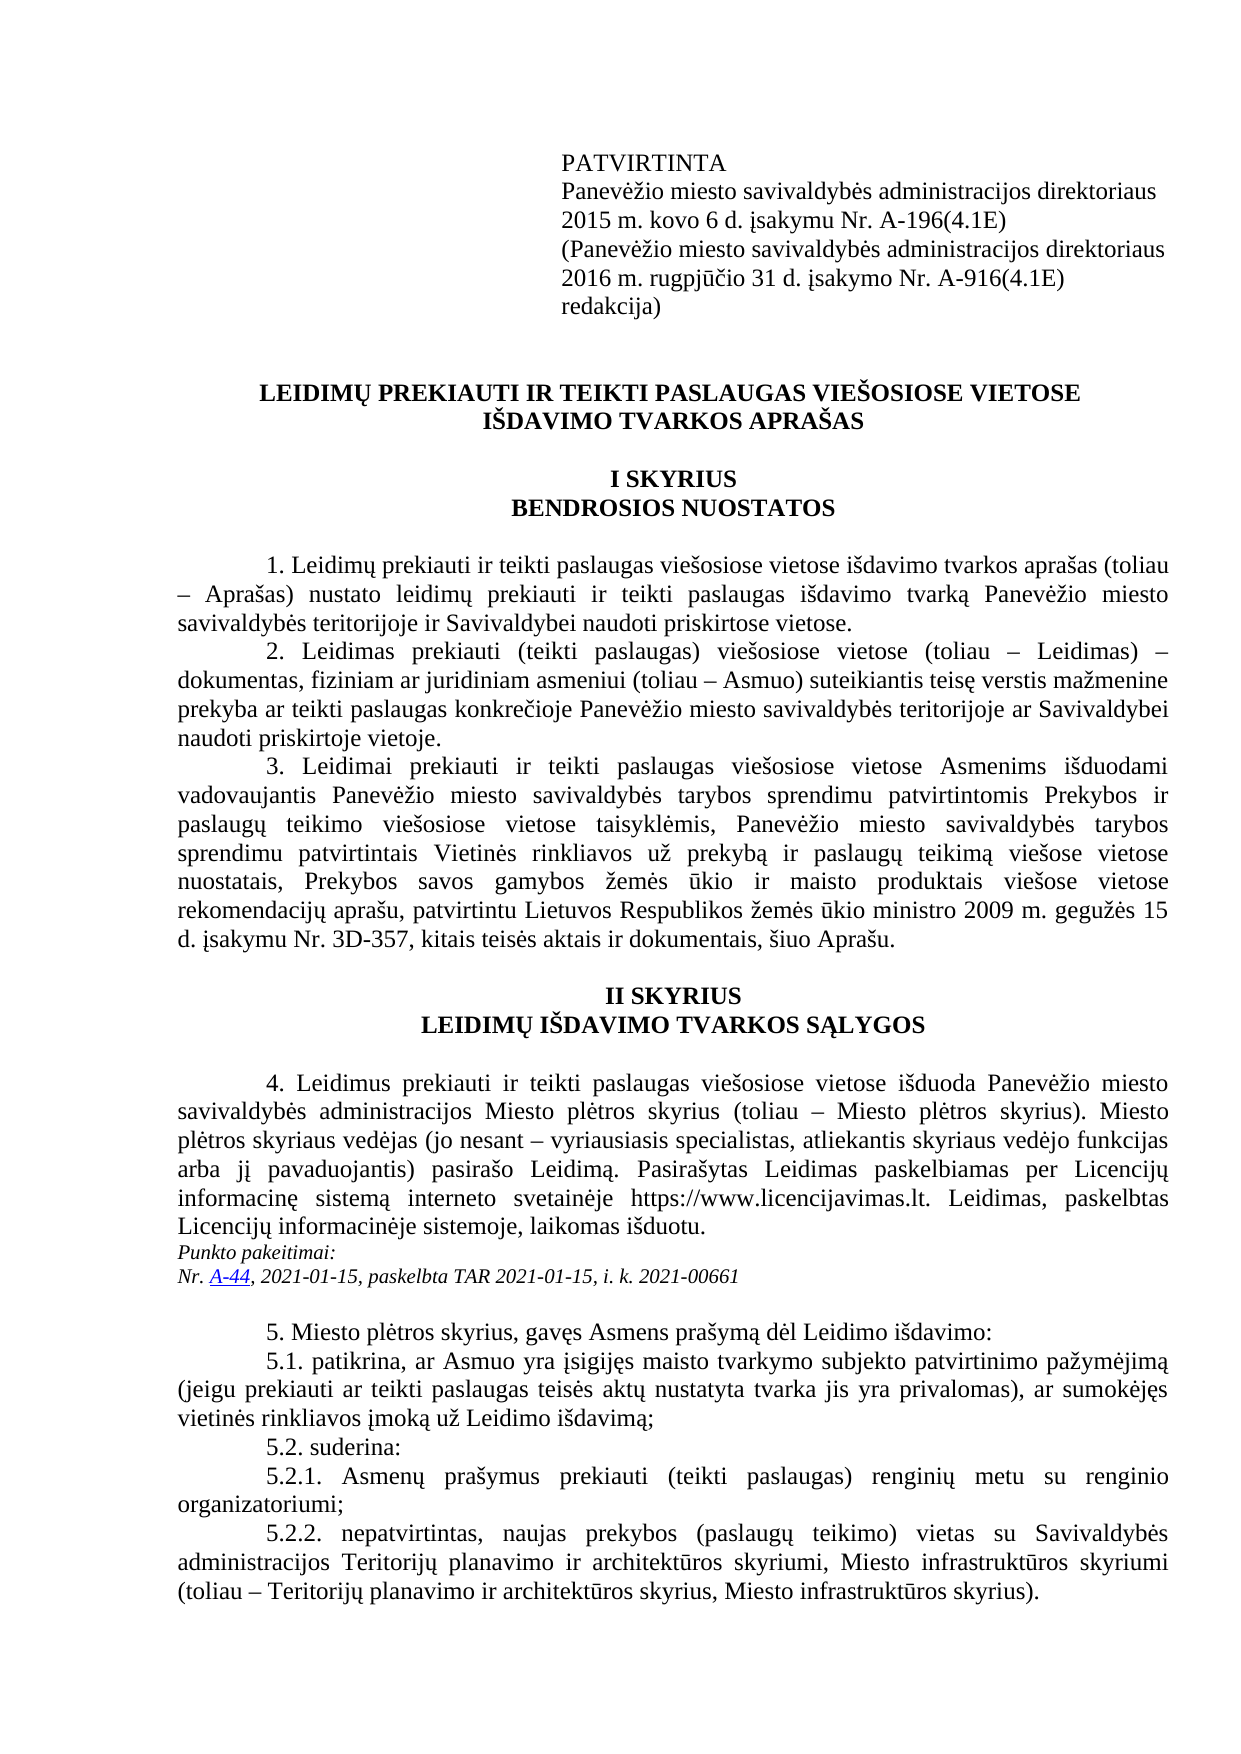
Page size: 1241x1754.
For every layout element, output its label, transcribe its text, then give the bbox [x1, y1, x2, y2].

text redakcija) [561, 291, 1169, 320]
text PATVIRTINTA [561, 148, 1169, 176]
text IŠDAVIMO TVARKOS APRAŠAS [177, 406, 1169, 435]
text 2. Leidimas prekiauti (teikti paslaugas) viešosiose vietose (toliau – Leidimas) – dokumentas, fiziniam ar juridiniam asmeniui (toliau – Asmuo) suteikiantis teisę verstis mažmenine prekyba ar teikti paslaugas konkrečioje Panevėžio miesto savivaldybės teritorijoje ar Savivaldybei naudoti priskirtoje vietoje. [177, 636, 1169, 751]
text 5.2.1. Asmenų prašymus prekiauti (teikti paslaugas) renginių metu su renginio organizatoriumi; [177, 1461, 1169, 1518]
text Punkto pakeitimai: [177, 1240, 1169, 1264]
text 5.2. suderina: [177, 1432, 1169, 1461]
text Panevėžio miesto savivaldybės administracijos direktoriaus 2015 m. kovo 6 d. įsakymu Nr. A-196(4.1E) [561, 176, 1169, 234]
text 5.2.2. nepatvirtintas, naujas prekybos (paslaugų teikimo) vietas su Savivaldybės administracijos Teritorijų planavimo ir architektūros skyriumi, Miesto infrastruktūros skyriumi (toliau – Teritorijų planavimo ir architektūros skyrius, Miesto infrastruktūros skyrius). [177, 1518, 1169, 1604]
text 5.1. patikrina, ar Asmuo yra įsigijęs maisto tvarkymo subjekto patvirtinimo pažymėjimą (jeigu prekiauti ar teikti paslaugas teisės aktų nustatyta tvarka jis yra privalomas), ar sumokėjęs vietinės rinkliavos įmoką už Leidimo išdavimą; [177, 1346, 1169, 1432]
text 3. Leidimai prekiauti ir teikti paslaugas viešosiose vietose Asmenims išduodami vadovaujantis Panevėžio miesto savivaldybės tarybos sprendimu patvirtintomis Prekybos ir paslaugų teikimo viešosiose vietose taisyklėmis, Panevėžio miesto savivaldybės tarybos sprendimu patvirtintais Vietinės rinkliavos už prekybą ir paslaugų teikimą viešose vietose nuostatais, Prekybos savos gamybos žemės ūkio ir maisto produktais viešose vietose rekomendacijų aprašu, patvirtintu Lietuvos Respublikos žemės ūkio ministro 2009 m. gegužės 15 d. įsakymu Nr. 3D-357, kitais teisės aktais ir dokumentais, šiuo Aprašu. [177, 751, 1169, 953]
subtitle LEIDIMŲ PREKIAUTI IR TEIKTI PASLAUGAS VIEŠOSIOSE VIETOSE [177, 378, 1169, 406]
text II SKYRIUS [177, 981, 1169, 1010]
text I SKYRIUS [177, 464, 1169, 493]
text BENDROSIOS NUOSTATOS [177, 493, 1169, 521]
text 1. Leidimų prekiauti ir teikti paslaugas viešosiose vietose išdavimo tvarkos aprašas (toliau – Aprašas) nustato leidimų prekiauti ir teikti paslaugas išdavimo tvarką Panevėžio miesto savivaldybės teritorijoje ir Savivaldybei naudoti priskirtose vietose. [177, 550, 1169, 636]
text Nr. A-44, 2021-01-15, paskelbta TAR 2021-01-15, i. k. 2021-00661 [177, 1264, 1169, 1288]
text LEIDIMŲ IŠDAVIMO TVARKOS SĄLYGOS [177, 1010, 1169, 1039]
text (Panevėžio miesto savivaldybės administracijos direktoriaus 2016 m. rugpjūčio 31 d. įsakymo Nr. A-916(4.1E) [561, 234, 1169, 291]
text 5. Miesto plėtros skyrius, gavęs Asmens prašymą dėl Leidimo išdavimo: [177, 1317, 1169, 1346]
text 4. Leidimus prekiauti ir teikti paslaugas viešosiose vietose išduoda Panevėžio miesto savivaldybės administracijos Miesto plėtros skyrius (toliau – Miesto plėtros skyrius). Miesto plėtros skyriaus vedėjas (jo nesant – vyriausiasis specialistas, atliekantis skyriaus vedėjo funkcijas arba jį pavaduojantis) pasirašo Leidimą. Pasirašytas Leidimas paskelbiamas per Licencijų informacinę sistemą interneto svetainėje https://www.licencijavimas.lt. Leidimas, paskelbtas Licencijų informacinėje sistemoje, laikomas išduotu. [177, 1068, 1169, 1240]
